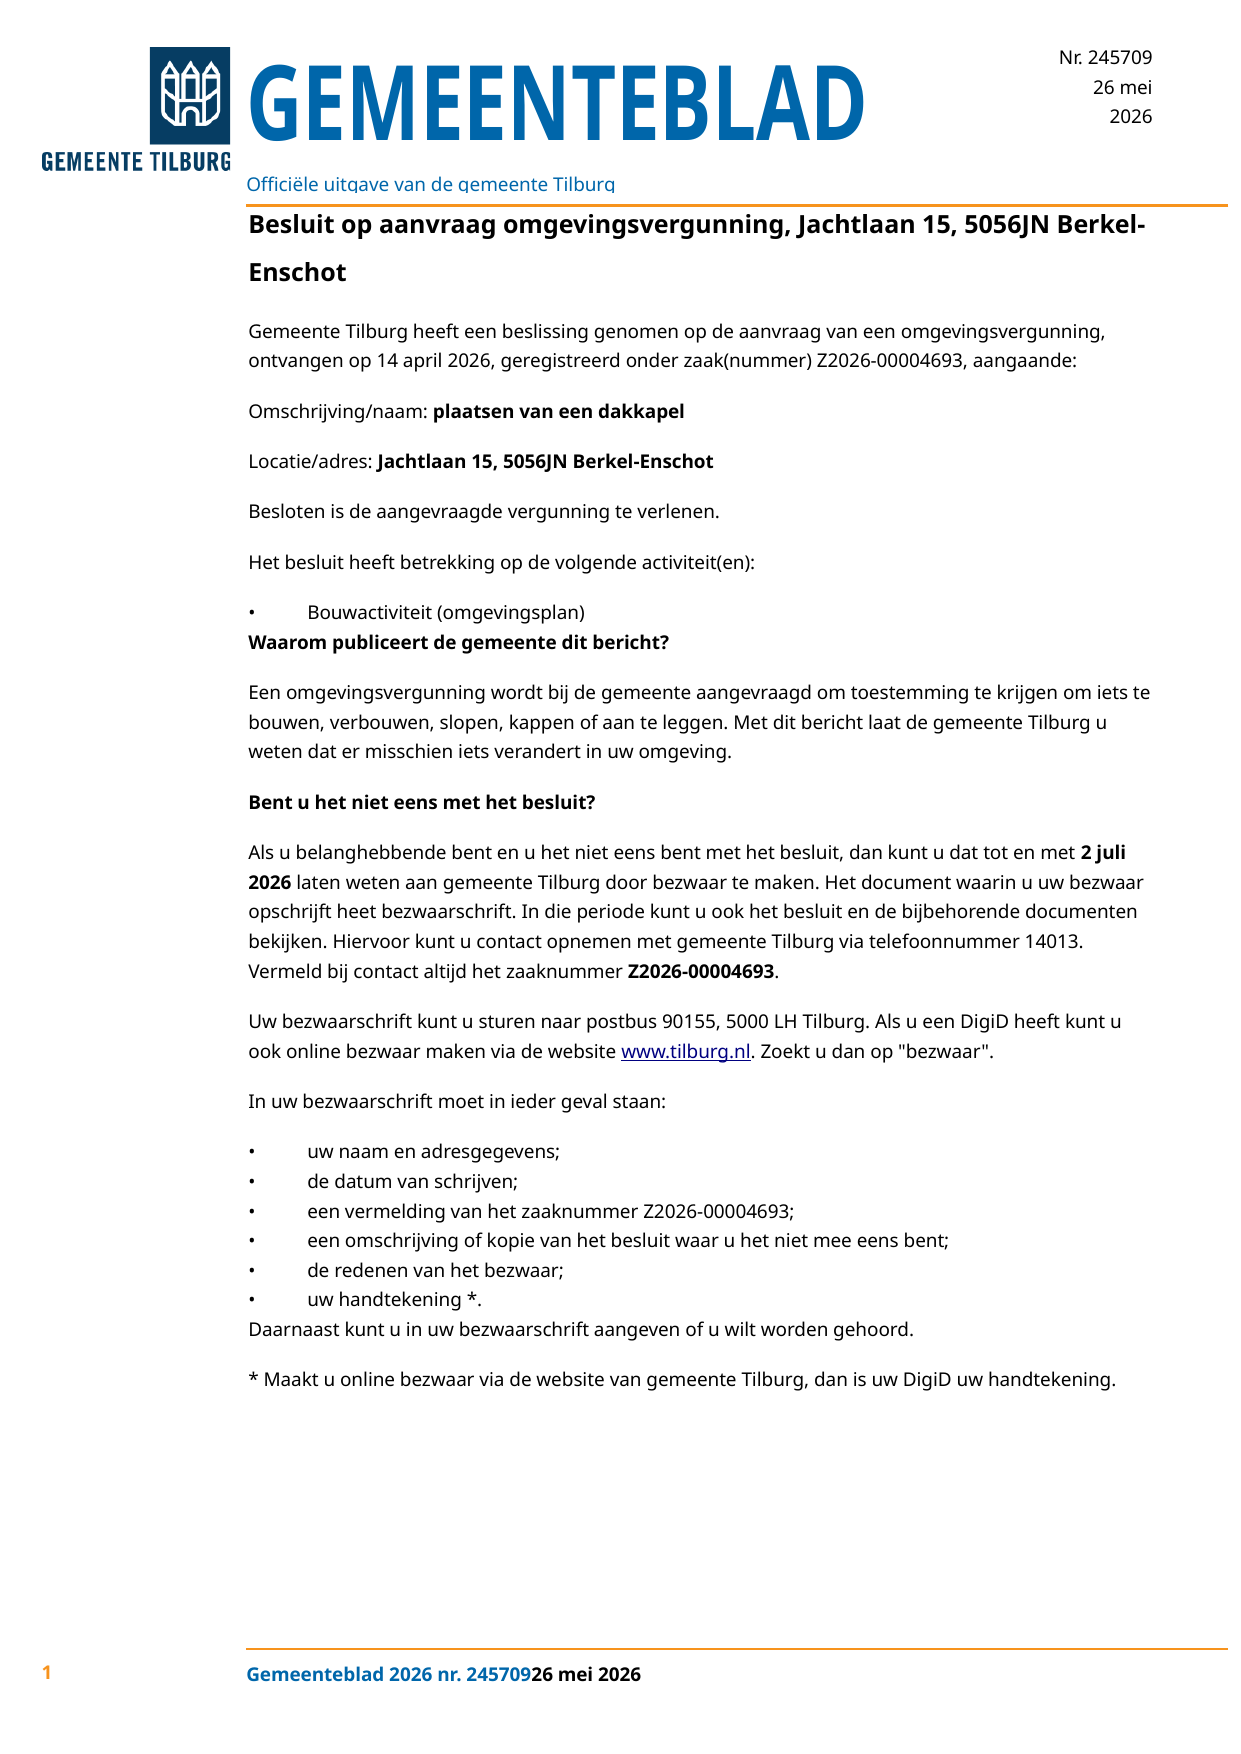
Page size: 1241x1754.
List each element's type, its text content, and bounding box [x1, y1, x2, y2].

text Besluit op aanvraag omgevingsvergunning, Jachtlaan 15, 5056JN Berkel-Enschot [248, 207, 1152, 288]
text In uw bezwaarschrift moet in ieder geval staan: [248, 1088, 1152, 1114]
text Waarom publiceert de gemeente dit bericht? [248, 629, 1152, 655]
list Bouwactiviteit (omgevingsplan) [248, 599, 1152, 625]
picture [41, 47, 231, 172]
list een vermelding van het zaaknummer Z2026-00004693; [248, 1198, 1152, 1224]
text * Maakt u online bezwaar via de website van gemeente Tilburg, dan is uw DigiD uw handtekening. [248, 1367, 1152, 1392]
text Daarnaast kunt u in uw bezwaarschrift aangeven of u wilt worden gehoord. [248, 1316, 1152, 1342]
list uw handtekening *. [248, 1287, 1152, 1312]
text Gemeente Tilburg heeft een beslissing genomen op de aanvraag van een omgevingsvergunning, ontvangen op 14 april 2026, geregistreerd onder zaak(nummer) Z2026-00004693, aangaande: [248, 318, 1152, 373]
text Het besluit heeft betrekking op de volgende activiteit(en): [248, 549, 1152, 575]
text Locatie/adres: Jachtlaan 15, 5056JN Berkel-Enschot [248, 448, 1152, 474]
text Uw bezwaarschrift kunt u sturen naar postbus 90155, 5000 LH Tilburg. Als u een DigiD heeft kunt u ook online bezwaar maken via de website www.tilburg.nl. Zoekt u dan op "bezwaar". [248, 1008, 1152, 1064]
text Omschrijving/naam: plaatsen van een dakkapel [248, 398, 1152, 424]
list een omschrijving of kopie van het besluit waar u het niet mee eens bent; [248, 1227, 1152, 1253]
text Als u belanghebbende bent en u het niet eens bent met het besluit, dan kunt u dat tot en met 2 juli 2026 laten weten aan gemeente Tilburg door bezwaar te maken. Het document waarin u uw bezwaar opschrijft heet bezwaarschrift. In die periode kunt u ook het besluit en de bijbehorende documenten bekijken. Hiervoor kunt u contact opnemen met gemeente Tilburg via telefoonnummer 14013. Vermeld bij contact altijd het zaaknummer Z2026-00004693. [248, 839, 1152, 984]
text Bent u het niet eens met het besluit? [248, 789, 1152, 815]
list de redenen van het bezwaar; [248, 1257, 1152, 1283]
text Besloten is de aangevraagde vergunning te verlenen. [248, 499, 1152, 524]
list de datum van schrijven; [248, 1168, 1152, 1194]
list uw naam en adresgegevens; [248, 1139, 1152, 1164]
text Een omgevingsvergunning wordt bij de gemeente aangevraagd om toestemming te krijgen om iets te bouwen, verbouwen, slopen, kappen of aan te leggen. Met dit bericht laat de gemeente Tilburg u weten dat er misschien iets verandert in uw omgeving. [248, 679, 1152, 764]
